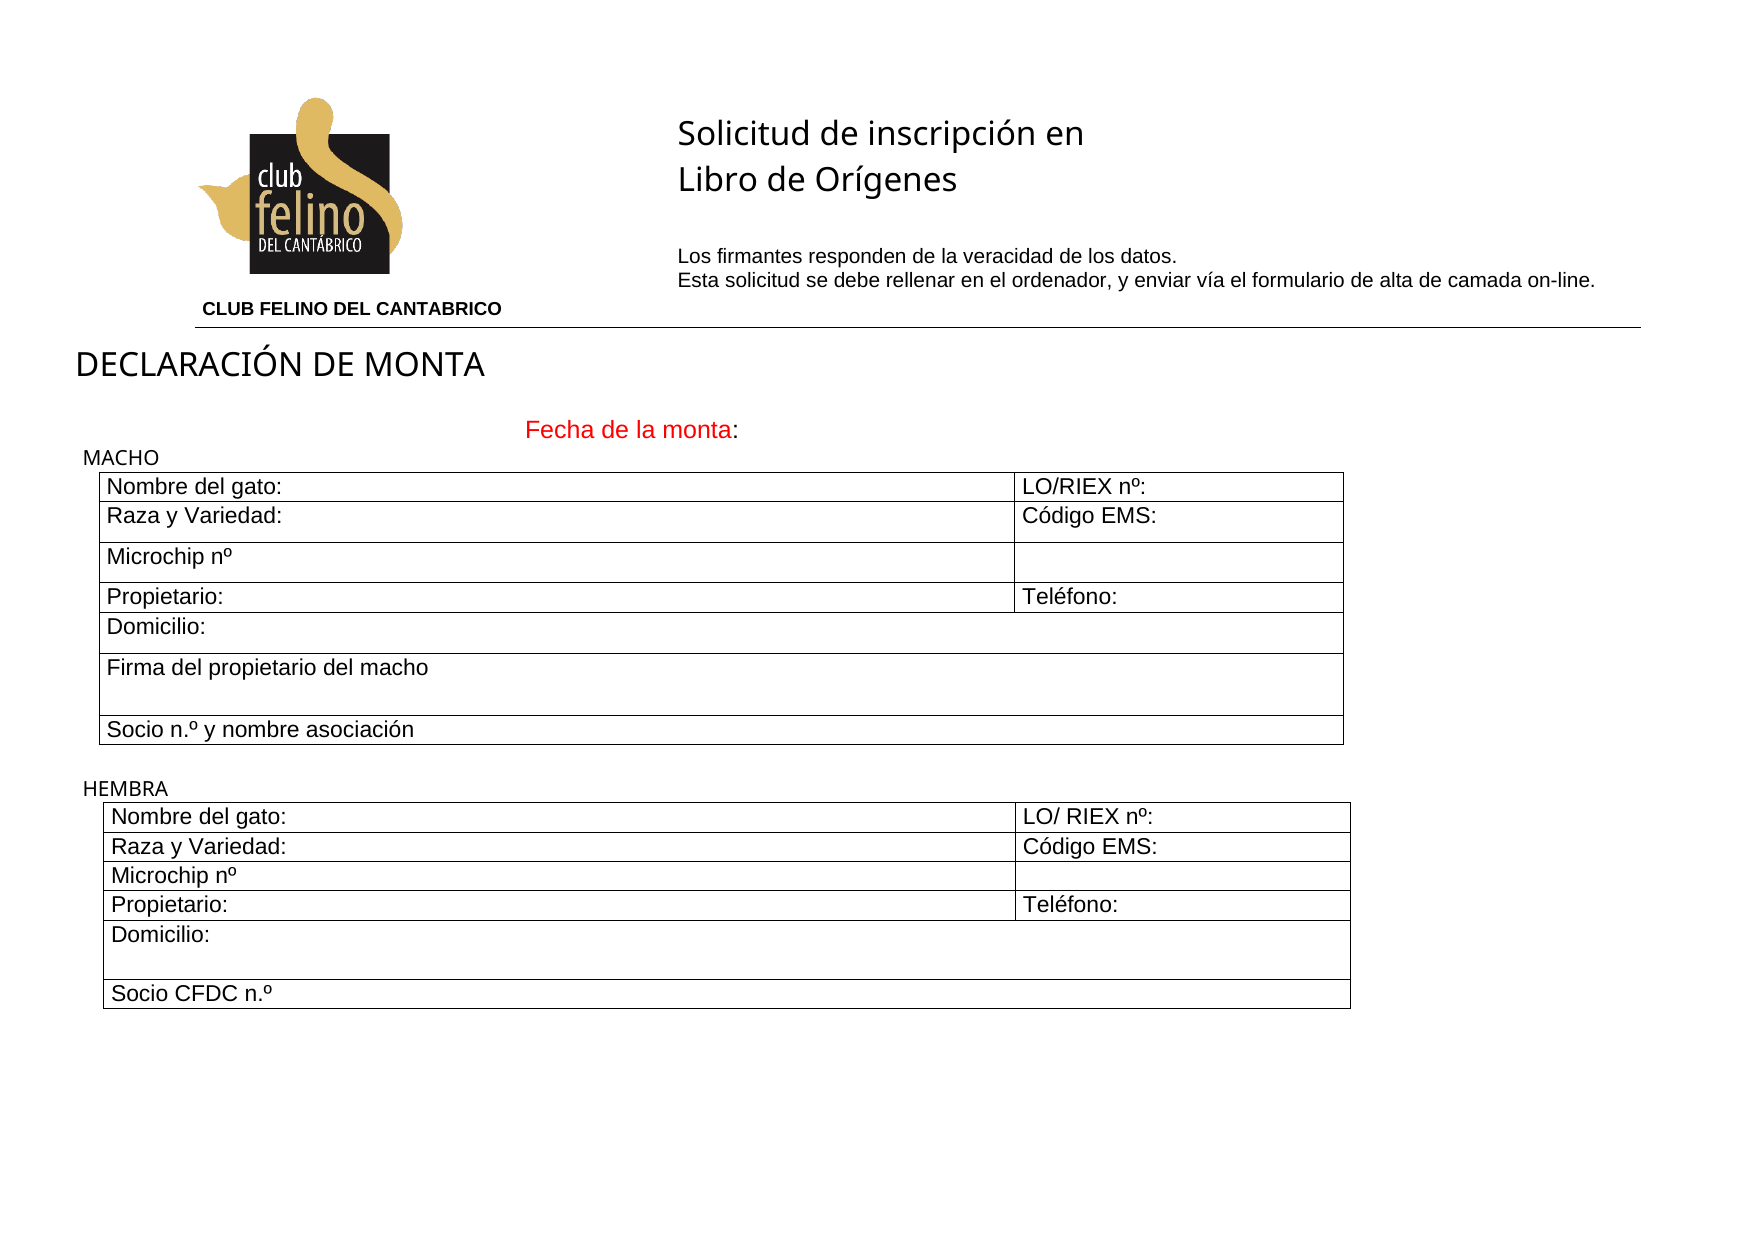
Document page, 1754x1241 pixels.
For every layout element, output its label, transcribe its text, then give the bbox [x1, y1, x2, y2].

table_cell Socio CFDC n.º [104, 980, 1350, 1008]
table_cell Domicilio: [104, 921, 1350, 978]
table_cell Raza y Variedad: [100, 502, 1014, 542]
table_cell [1015, 543, 1343, 582]
table_cell MACHO [75, 444, 1367, 745]
table_cell HEMBRA [75, 745, 1367, 1009]
table_header Nombre del gato: [100, 473, 1014, 501]
table_cell [1016, 862, 1350, 890]
table_header Fecha de la monta: [75, 403, 1367, 443]
table_cell Teléfono: [1015, 583, 1343, 612]
subtitle DECLARACIÓN DE MONTA [75, 340, 1678, 386]
table_cell Domicilio: [100, 613, 1343, 653]
table_header LO/ RIEX nº: [1016, 803, 1350, 832]
table_cell Microchip nº [100, 543, 1014, 582]
table_header LO/RIEX nº: [1015, 473, 1343, 501]
table_header CLUB FELINO DEL CANTABRICO [195, 75, 670, 327]
table_cell Teléfono: [1016, 891, 1350, 920]
table_cell Propietario: [104, 891, 1015, 920]
table_cell Raza y Variedad: [104, 833, 1015, 861]
table_cell Propietario: [100, 583, 1014, 612]
table_cell Código EMS: [1015, 502, 1343, 542]
table_cell Código EMS: [1016, 833, 1350, 861]
table_cell Firma del propietario del macho [100, 654, 1343, 715]
table_cell Socio n.º y nombre asociación [100, 716, 1343, 744]
table_cell Microchip nº [104, 862, 1015, 890]
table_header Nombre del gato: [104, 803, 1015, 832]
table_header Solicitud de inscripción en Libro de Orígenes Los firmantes responden de la veracidad de los datos. Esta solicitud se debe rellenar en el ordenador, y enviar vía el formulario de alta de camada on-line. [670, 75, 1641, 327]
